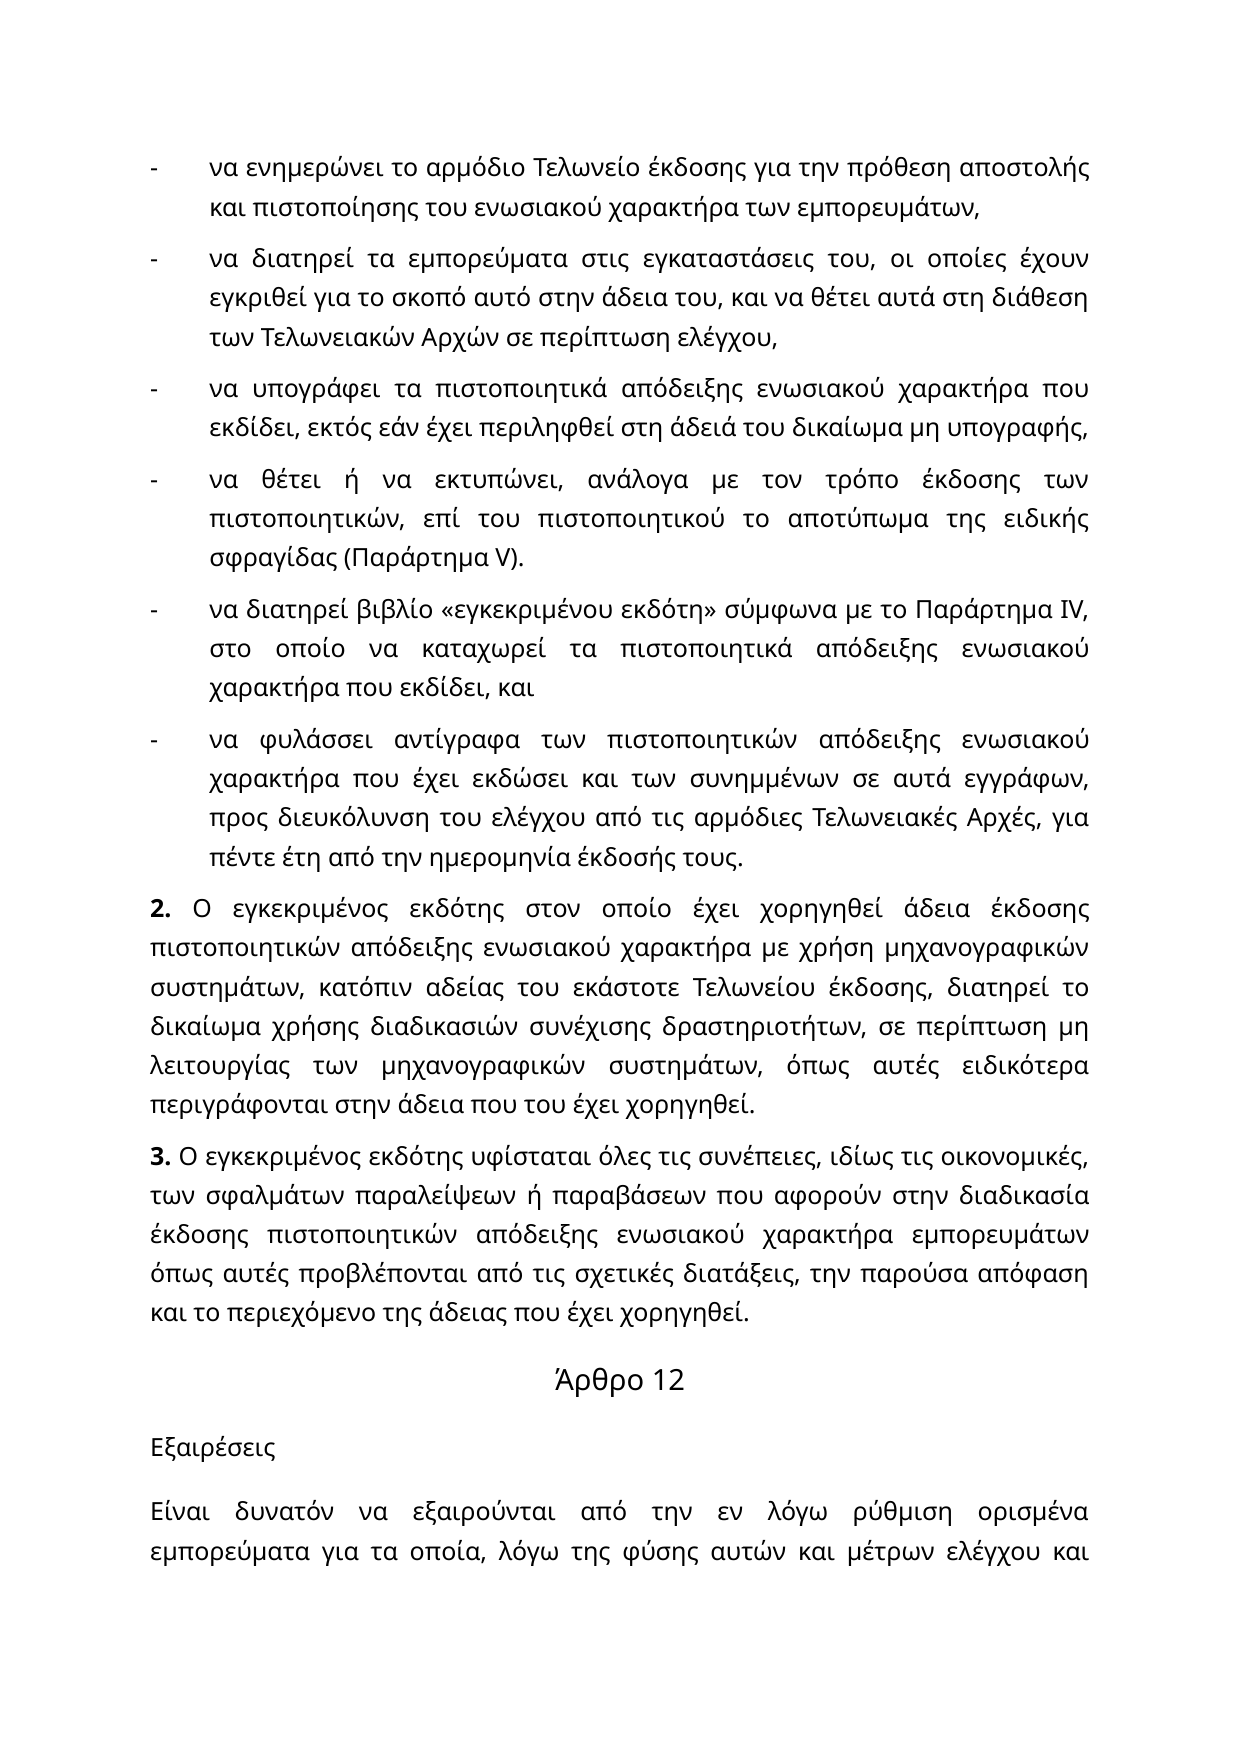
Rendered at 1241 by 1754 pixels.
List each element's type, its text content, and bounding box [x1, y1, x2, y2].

subtitle Άρθρο 12 [150, 1359, 1090, 1399]
text Είναι δυνατόν να εξαιρούνται από την εν λόγω ρύθμιση ορισμένα εμπορεύματα για τα οποία, λόγω της φύσης αυτών και μέτρων ελέγχου και [150, 1494, 1090, 1567]
list - να υπογράφει τα πιστοποιητικά απόδειξης ενωσιακού χαρακτήρα που εκδίδει, εκτός εάν έχει περιληφθεί στη άδειά του δικαίωμα μη υπογραφής, [150, 371, 1090, 444]
text Εξαιρέσεις [150, 1430, 1090, 1464]
list - να ενημερώνει το αρμόδιο Τελωνείο έκδοσης για την πρόθεση αποστολής και πιστοποίησης του ενωσιακού χαρακτήρα των εμπορευμάτων, [150, 150, 1090, 223]
list - να διατηρεί βιβλίο «εγκεκριμένου εκδότη» σύμφωνα με το Παράρτημα IV, στο οποίο να καταχωρεί τα πιστοποιητικά απόδειξης ενωσιακού χαρακτήρα που εκδίδει, και [150, 592, 1090, 704]
text 2. Ο εγκεκριμένος εκδότης στον οποίο έχει χορηγηθεί άδεια έκδοσης πιστοποιητικών απόδειξης ενωσιακού χαρακτήρα με χρήση μηχανογραφικών συστημάτων, κατόπιν αδείας του εκάστοτε Τελωνείου έκδοσης, διατηρεί το δικαίωμα χρήσης διαδικασιών συνέχισης δραστηριοτήτων, σε περίπτωση μη λειτουργίας των μηχανογραφικών συστημάτων, όπως αυτές ειδικότερα περιγράφονται στην άδεια που του έχει χορηγηθεί. [150, 891, 1090, 1121]
text 3. Ο εγκεκριμένος εκδότης υφίσταται όλες τις συνέπειες, ιδίως τις οικονομικές, των σφαλμάτων παραλείψεων ή παραβάσεων που αφορούν στην διαδικασία έκδοσης πιστοποιητικών απόδειξης ενωσιακού χαρακτήρα εμπορευμάτων όπως αυτές προβλέπονται από τις σχετικές διατάξεις, την παρούσα απόφαση και το περιεχόμενο της άδειας που έχει χορηγηθεί. [150, 1138, 1090, 1329]
list - να διατηρεί τα εμπορεύματα στις εγκαταστάσεις του, οι οποίες έχουν εγκριθεί για το σκοπό αυτό στην άδεια του, και να θέτει αυτά στη διάθεση των Τελωνειακών Αρχών σε περίπτωση ελέγχου, [150, 241, 1090, 353]
list - να θέτει ή να εκτυπώνει, ανάλογα με τον τρόπο έκδοσης των πιστοποιητικών, επί του πιστοποιητικού το αποτύπωμα της ειδικής σφραγίδας (Παράρτημα V). [150, 462, 1090, 574]
list - να φυλάσσει αντίγραφα των πιστοποιητικών απόδειξης ενωσιακού χαρακτήρα που έχει εκδώσει και των συνημμένων σε αυτά εγγράφων, προς διευκόλυνση του ελέγχου από τις αρμόδιες Τελωνειακές Αρχές, για πέντε έτη από την ημερομηνία έκδοσής τους. [150, 722, 1090, 873]
